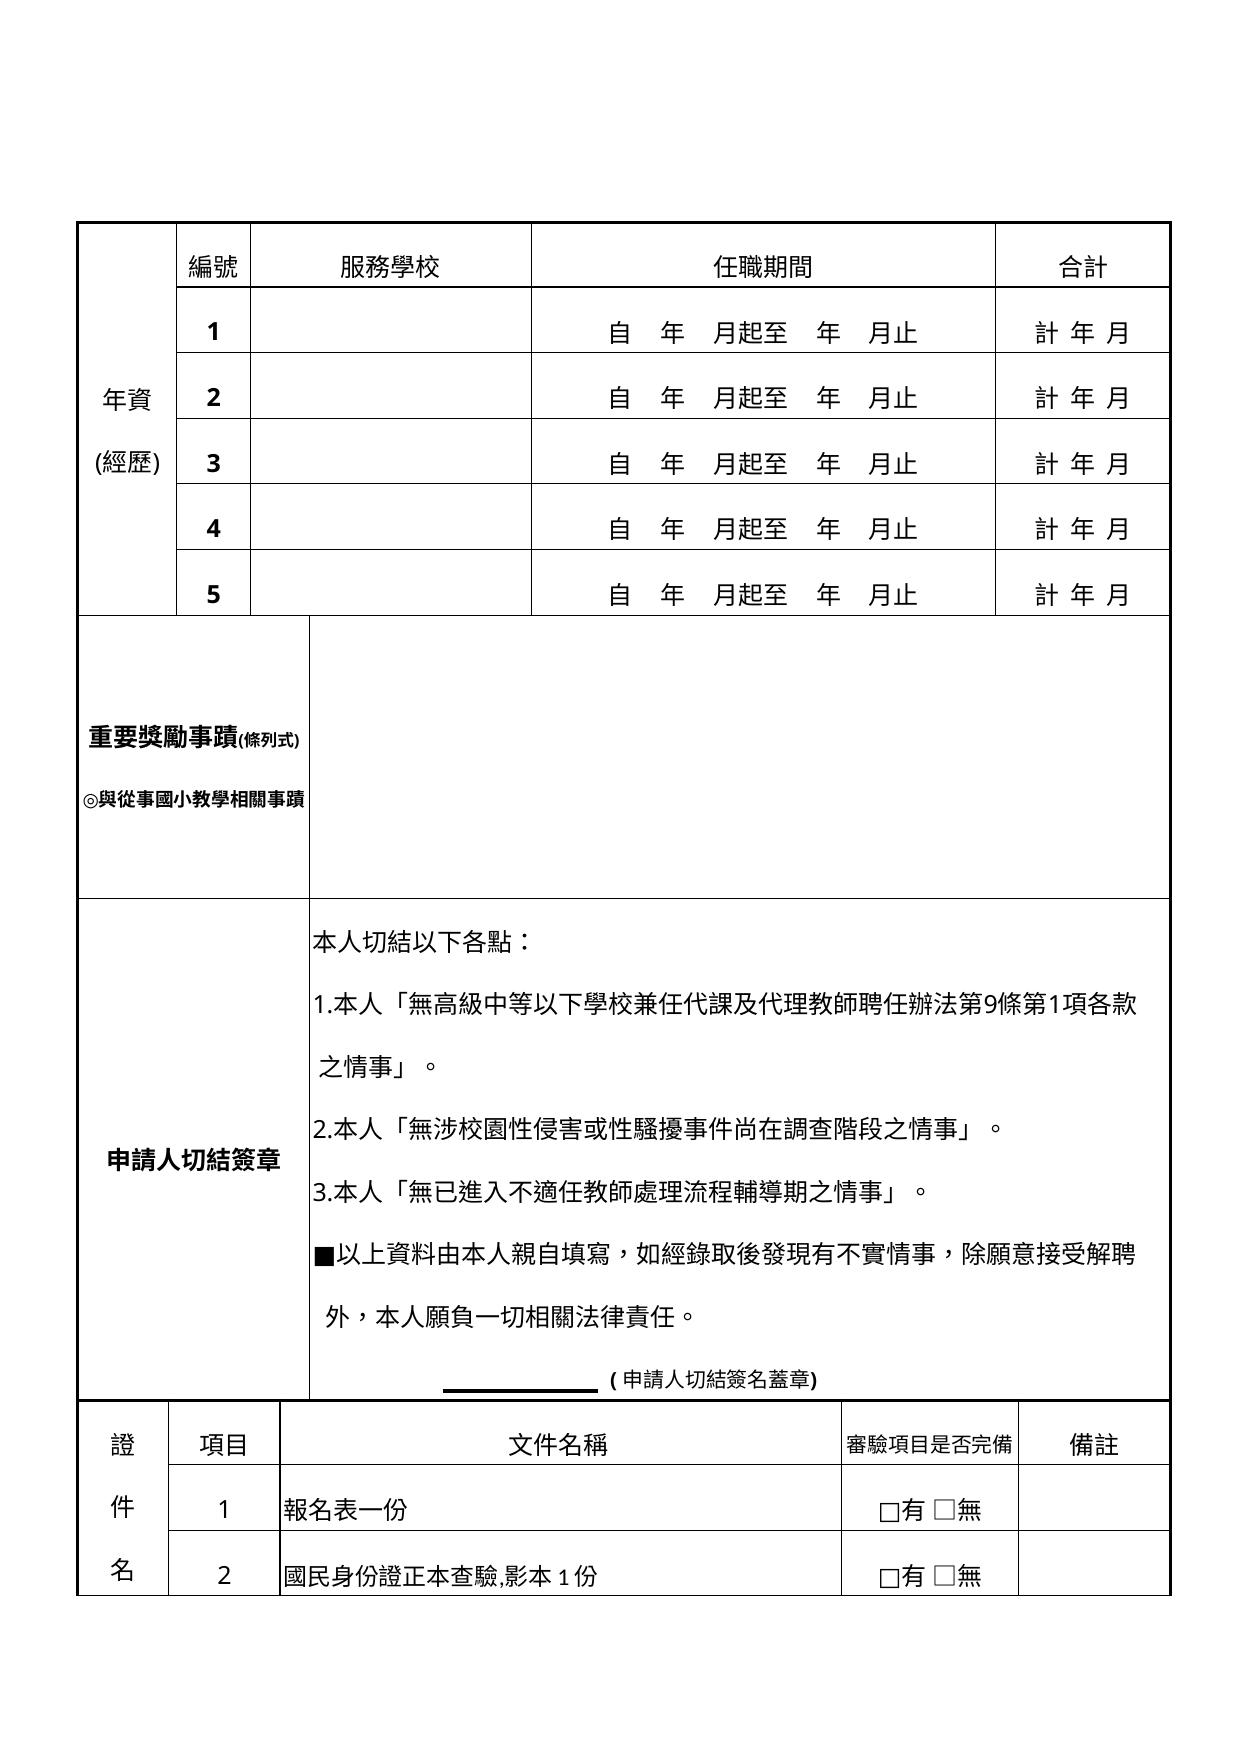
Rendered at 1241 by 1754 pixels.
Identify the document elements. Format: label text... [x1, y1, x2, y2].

table_cell 計 年 月 [996, 353, 1169, 418]
table_cell 4 [177, 484, 250, 549]
table_cell 5 [177, 550, 250, 614]
table_cell 自 年 月起至 年 月止 [532, 288, 995, 352]
table_cell 計 年 月 [996, 550, 1169, 614]
table_cell 重要獎勵事蹟(條列式) ◎與從事國小教學相關事蹟 [79, 616, 309, 897]
table_cell [1019, 1531, 1169, 1595]
table_cell [251, 419, 531, 483]
table_cell 證 件 名 稱 ︻ 由 學 校 人 員 查 填 ︼ [79, 1402, 168, 1595]
table_cell 審驗項目是否完備 [842, 1402, 1018, 1464]
table_cell [310, 616, 1169, 897]
table_cell 2 [177, 353, 250, 418]
table_header 任職期間 [532, 224, 995, 286]
table_cell 文件名稱 [281, 1402, 841, 1464]
table_cell 計 年 月 [996, 288, 1169, 352]
table_cell 3 [177, 419, 250, 483]
table_cell [251, 353, 531, 418]
table_header 年資 (經歷) [79, 224, 176, 614]
table_cell 申請人切結簽章 [79, 899, 309, 1398]
table_cell □有 □無 [842, 1465, 1018, 1530]
table_header 編號 [177, 224, 250, 286]
table_cell 自 年 月起至 年 月止 [532, 419, 995, 483]
table_cell 自 年 月起至 年 月止 [532, 550, 995, 614]
table_cell □有 □無 [842, 1531, 1018, 1595]
table_cell [251, 550, 531, 614]
table_cell 備註 [1019, 1402, 1169, 1464]
table_cell 計 年 月 [996, 484, 1169, 549]
table_cell [1019, 1465, 1169, 1530]
table_cell 本人切結以下各點： 1.本人「無高級中等以下學校兼任代課及代理教師聘任辦法第9條第1項各款 之情事」。 2.本人「無涉校園性侵害或性騷擾事件尚在調查階段之情事」。 3.本人「無已進入不適任教師處理流程輔導期之情事」。 ■以上資料由本人親自填寫，如經錄取後發現有不實情事，除願意接受解聘 外，本人願負一切相關法律責任。 ( 申請人切結簽名蓋章) [310, 899, 1169, 1398]
table_cell 項目 [169, 1402, 279, 1464]
table_cell 2 [169, 1531, 279, 1595]
table_cell [251, 288, 531, 352]
table_cell 國民身份證正本查驗,影本1份 [281, 1531, 841, 1595]
table_cell 1 [169, 1465, 279, 1530]
table_cell 自 年 月起至 年 月止 [532, 484, 995, 549]
table_header 合計 [996, 224, 1169, 286]
table_cell 計 年 月 [996, 419, 1169, 483]
table_cell 報名表一份 [281, 1465, 841, 1530]
table_header 服務學校 [251, 224, 531, 286]
table_cell 自 年 月起至 年 月止 [532, 353, 995, 418]
table_cell 1 [177, 288, 250, 352]
table_cell [251, 484, 531, 549]
